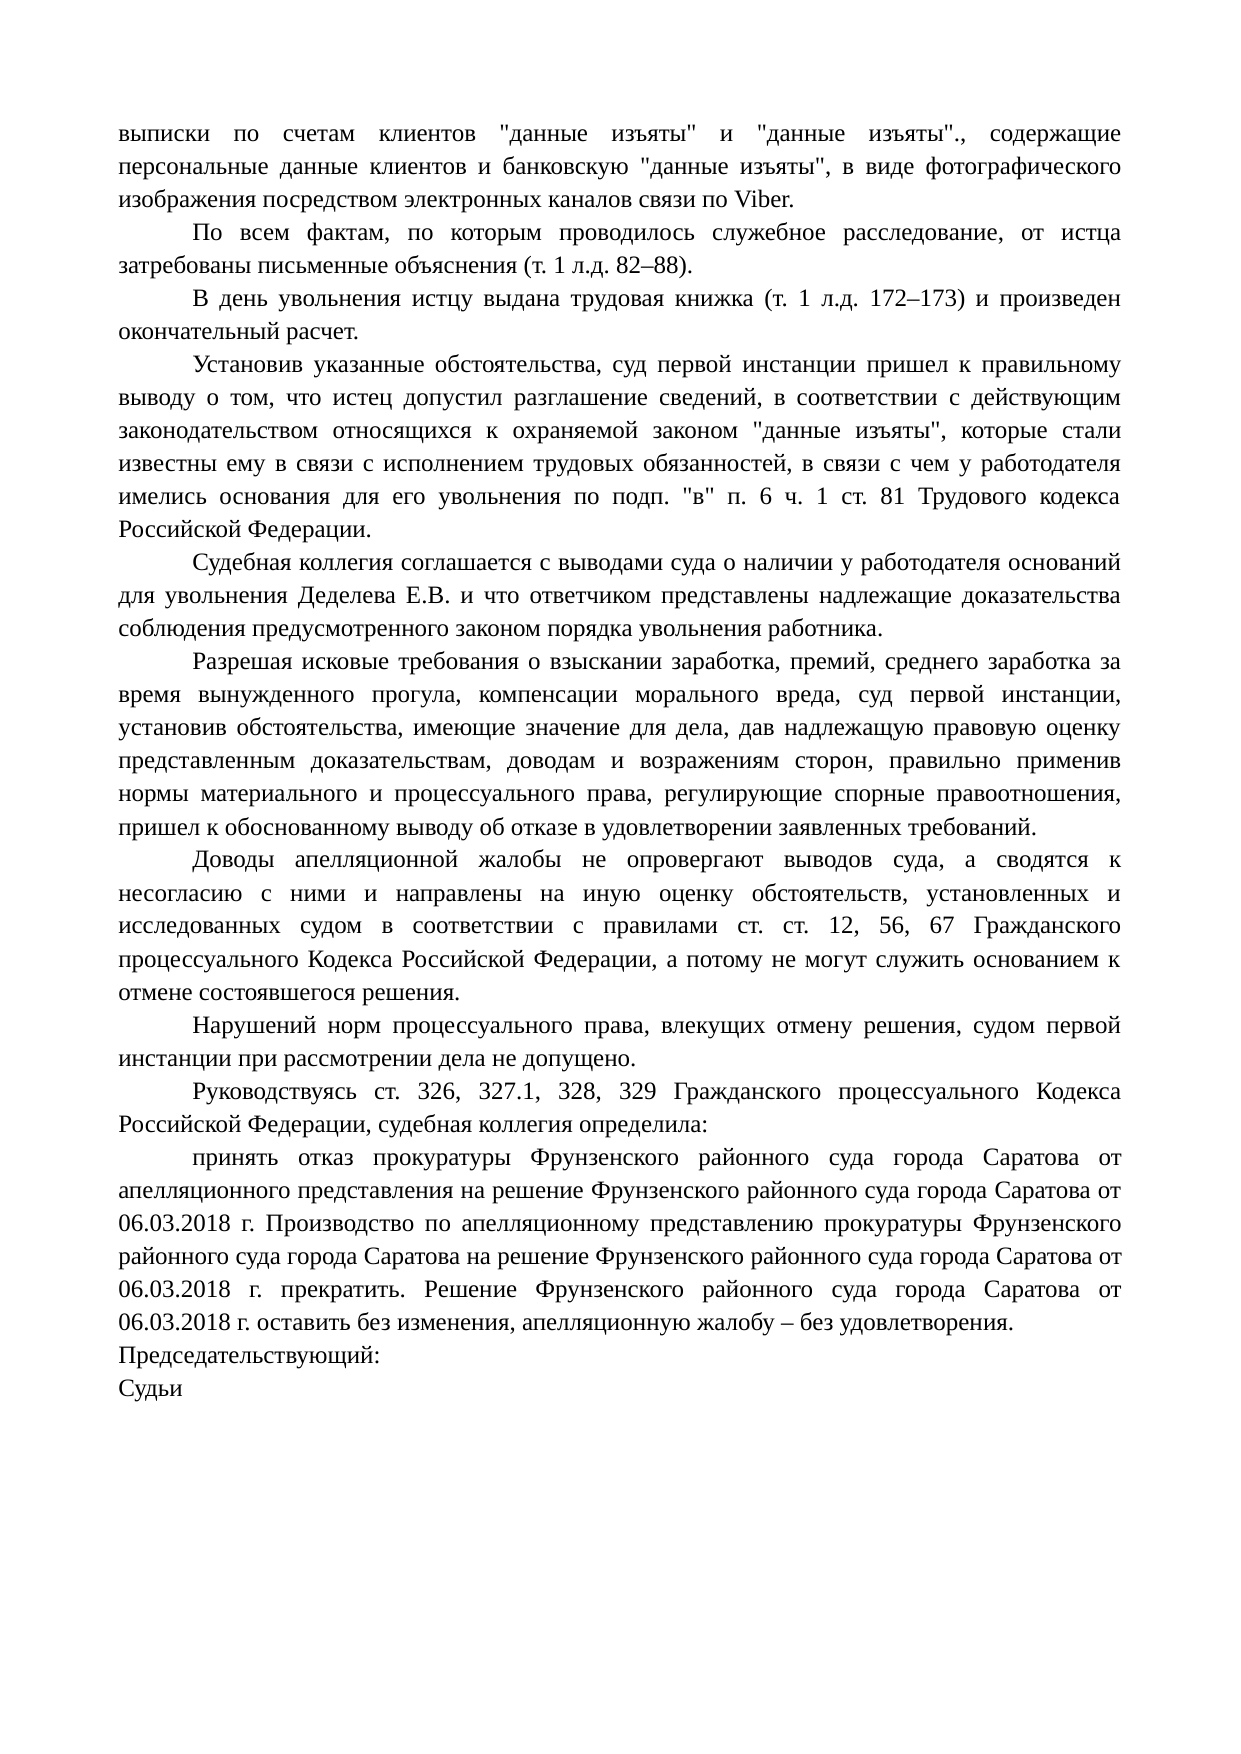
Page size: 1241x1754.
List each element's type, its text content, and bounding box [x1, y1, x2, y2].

text Председательствующий: [118, 1340, 1122, 1369]
text Разрешая исковые требования о взыскании заработка, премий, среднего заработка за время вынужденного прогула, компенсации морального вреда, суд первой инстанции, установив обстоятельства, имеющие значение для дела, дав надлежащую правовую оценку представленным доказательствам, доводам и возражениям сторон, правильно применив нормы материального и процессуального права, регулирующие спорные правоотношения, пришел к обоснованному выводу об отказе в удовлетворении заявленных требований. [118, 646, 1122, 840]
text По всем фактам, по которым проводилось служебное расследование, от истца затребованы письменные объяснения (т. 1 л.д. 82‒88). [118, 217, 1122, 279]
text Установив указанные обстоятельства, суд первой инстанции пришел к правильному выводу о том, что истец допустил разглашение сведений, в соответствии с действующим законодательством относящихся к охраняемой законом "данные изъяты", которые стали известны ему в связи с исполнением трудовых обязанностей, в связи с чем у работодателя имелись основания для его увольнения по подп. "в" п. 6 ч. 1 ст. 81 Трудового кодекса Российской Федерации. [118, 349, 1122, 543]
text Судьи [118, 1373, 1122, 1402]
text выписки по счетам клиентов "данные изъяты" и "данные изъяты"., содержащие персональные данные клиентов и банковскую "данные изъяты", в виде фотографического изображения посредством электронных каналов связи по Viber. [118, 118, 1122, 213]
text Доводы апелляционной жалобы не опровергают выводов суда, а сводятся к несогласию с ними и направлены на иную оценку обстоятельств, установленных и исследованных судом в соответствии с правилами ст. ст. 12, 56, 67 Гражданского процессуального Кодекса Российской Федерации, а потому не могут служить основанием к отмене состоявшегося решения. [118, 844, 1122, 1005]
text Нарушений норм процессуального права, влекущих отмену решения, судом первой инстанции при рассмотрении дела не допущено. [118, 1010, 1122, 1071]
text В день увольнения истцу выдана трудовая книжка (т. 1 л.д. 172‒173) и произведен окончательный расчет. [118, 283, 1122, 345]
text Судебная коллегия соглашается с выводами суда о наличии у работодателя оснований для увольнения Деделева Е.В. и что ответчиком представлены надлежащие доказательства соблюдения предусмотренного законом порядка увольнения работника. [118, 547, 1122, 642]
text Руководствуясь ст. 326, 327.1, 328, 329 Гражданского процессуального Кодекса Российской Федерации, судебная коллегия определила: [118, 1076, 1122, 1137]
text принять отказ прокуратуры Фрунзенского районного суда города Саратова от апелляционного представления на решение Фрунзенского районного суда города Саратова от 06.03.2018 г. Производство по апелляционному представлению прокуратуры Фрунзенского районного суда города Саратова на решение Фрунзенского районного суда города Саратова от 06.03.2018 г. прекратить. Решение Фрунзенского районного суда города Саратова от 06.03.2018 г. оставить без изменения, апелляционную жалобу – без удовлетворения. [118, 1142, 1122, 1336]
